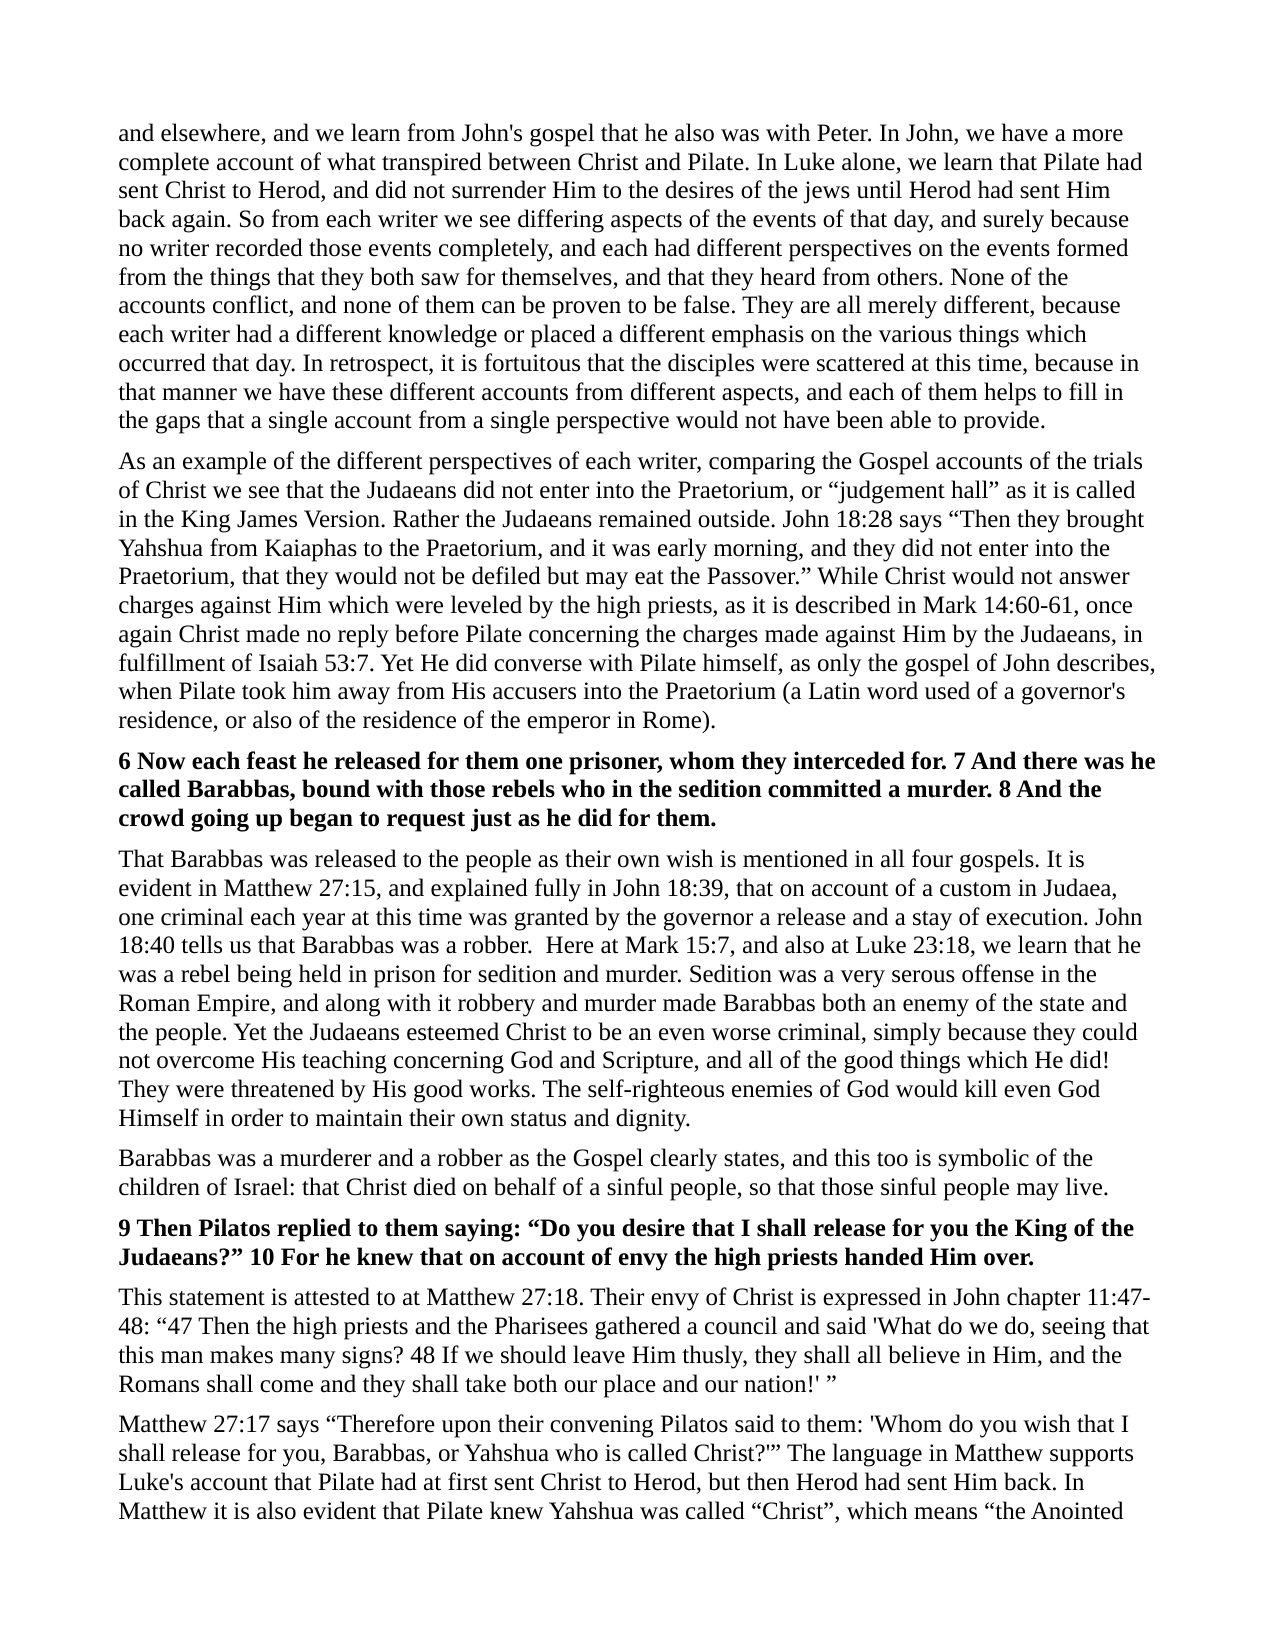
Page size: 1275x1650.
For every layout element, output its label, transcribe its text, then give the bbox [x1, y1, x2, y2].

text As an example of the different perspectives of each writer, comparing the Gospel accounts of the trials of Christ we see that the Judaeans did not enter into the Praetorium, or “judgement hall” as it is called in the King James Version. Rather the Judaeans remained outside. John 18:28 says “Then they brought Yahshua from Kaiaphas to the Praetorium, and it was early morning, and they did not enter into the Praetorium, that they would not be defiled but may eat the Passover.” While Christ would not answer charges against Him which were leveled by the high priests, as it is described in Mark 14:60-61, once again Christ made no reply before Pilate concerning the charges made against Him by the Judaeans, in fulfillment of Isaiah 53:7. Yet He did converse with Pilate himself, as only the gospel of John describes, when Pilate took him away from His accusers into the Praetorium (a Latin word used of a governor's residence, or also of the residence of the emperor in Rome). [118, 446, 1157, 734]
text 9 Then Pilatos replied to them saying: “Do you desire that I shall release for you the King of the Judaeans?” 10 For he knew that on account of envy the high priests handed Him over. [118, 1213, 1157, 1271]
text and elsewhere, and we learn from John's gospel that he also was with Peter. In John, we have a more complete account of what transpired between Christ and Pilate. In Luke alone, we learn that Pilate had sent Christ to Herod, and did not surrender Him to the desires of the jews until Herod had sent Him back again. So from each writer we see differing aspects of the events of that day, and surely because no writer recorded those events completely, and each had different perspectives on the events formed from the things that they both saw for themselves, and that they heard from others. None of the accounts conflict, and none of them can be proven to be false. They are all merely different, because each writer had a different knowledge or placed a different emphasis on the various things which occurred that day. In retrospect, it is fortuitous that the disciples were scattered at this time, because in that manner we have these different accounts from different aspects, and each of them helps to fill in the gaps that a single account from a single perspective would not have been able to provide. [118, 118, 1157, 434]
text 6 Now each feast he released for them one prisoner, whom they interceded for. 7 And there was he called Barabbas, bound with those rebels who in the sedition committed a murder. 8 And the crowd going up began to request just as he did for them. [118, 746, 1157, 832]
text Matthew 27:17 says “Therefore upon their convening Pilatos said to them: 'Whom do you wish that I shall release for you, Barabbas, or Yahshua who is called Christ?'” The language in Matthew supports Luke's account that Pilate had at first sent Christ to Herod, but then Herod had sent Him back. In Matthew it is also evident that Pilate knew Yahshua was called “Christ”, which means “the Anointed [118, 1409, 1157, 1524]
text Barabbas was a murderer and a robber as the Gospel clearly states, and this too is symbolic of the children of Israel: that Christ died on behalf of a sinful people, so that those sinful people may live. [118, 1143, 1157, 1201]
text That Barabbas was released to the people as their own wish is mentioned in all four gospels. It is evident in Matthew 27:15, and explained fully in John 18:39, that on account of a custom in Judaea, one criminal each year at this time was granted by the governor a release and a stay of execution. John 18:40 tells us that Barabbas was a robber. Here at Mark 15:7, and also at Luke 23:18, we learn that he was a rebel being held in prison for sedition and murder. Sedition was a very serous offense in the Roman Empire, and along with it robbery and murder made Barabbas both an enemy of the state and the people. Yet the Judaeans esteemed Christ to be an even worse criminal, simply because they could not overcome His teaching concerning God and Scripture, and all of the good things which He did! They were threatened by His good works. The self-righteous enemies of God would kill even God Himself in order to maintain their own status and dignity. [118, 844, 1157, 1132]
text This statement is attested to at Matthew 27:18. Their envy of Christ is expressed in John chapter 11:47-48: “47 Then the high priests and the Pharisees gathered a council and said 'What do we do, seeing that this man makes many signs? 48 If we should leave Him thusly, they shall all believe in Him, and the Romans shall come and they shall take both our place and our nation!' ” [118, 1282, 1157, 1397]
